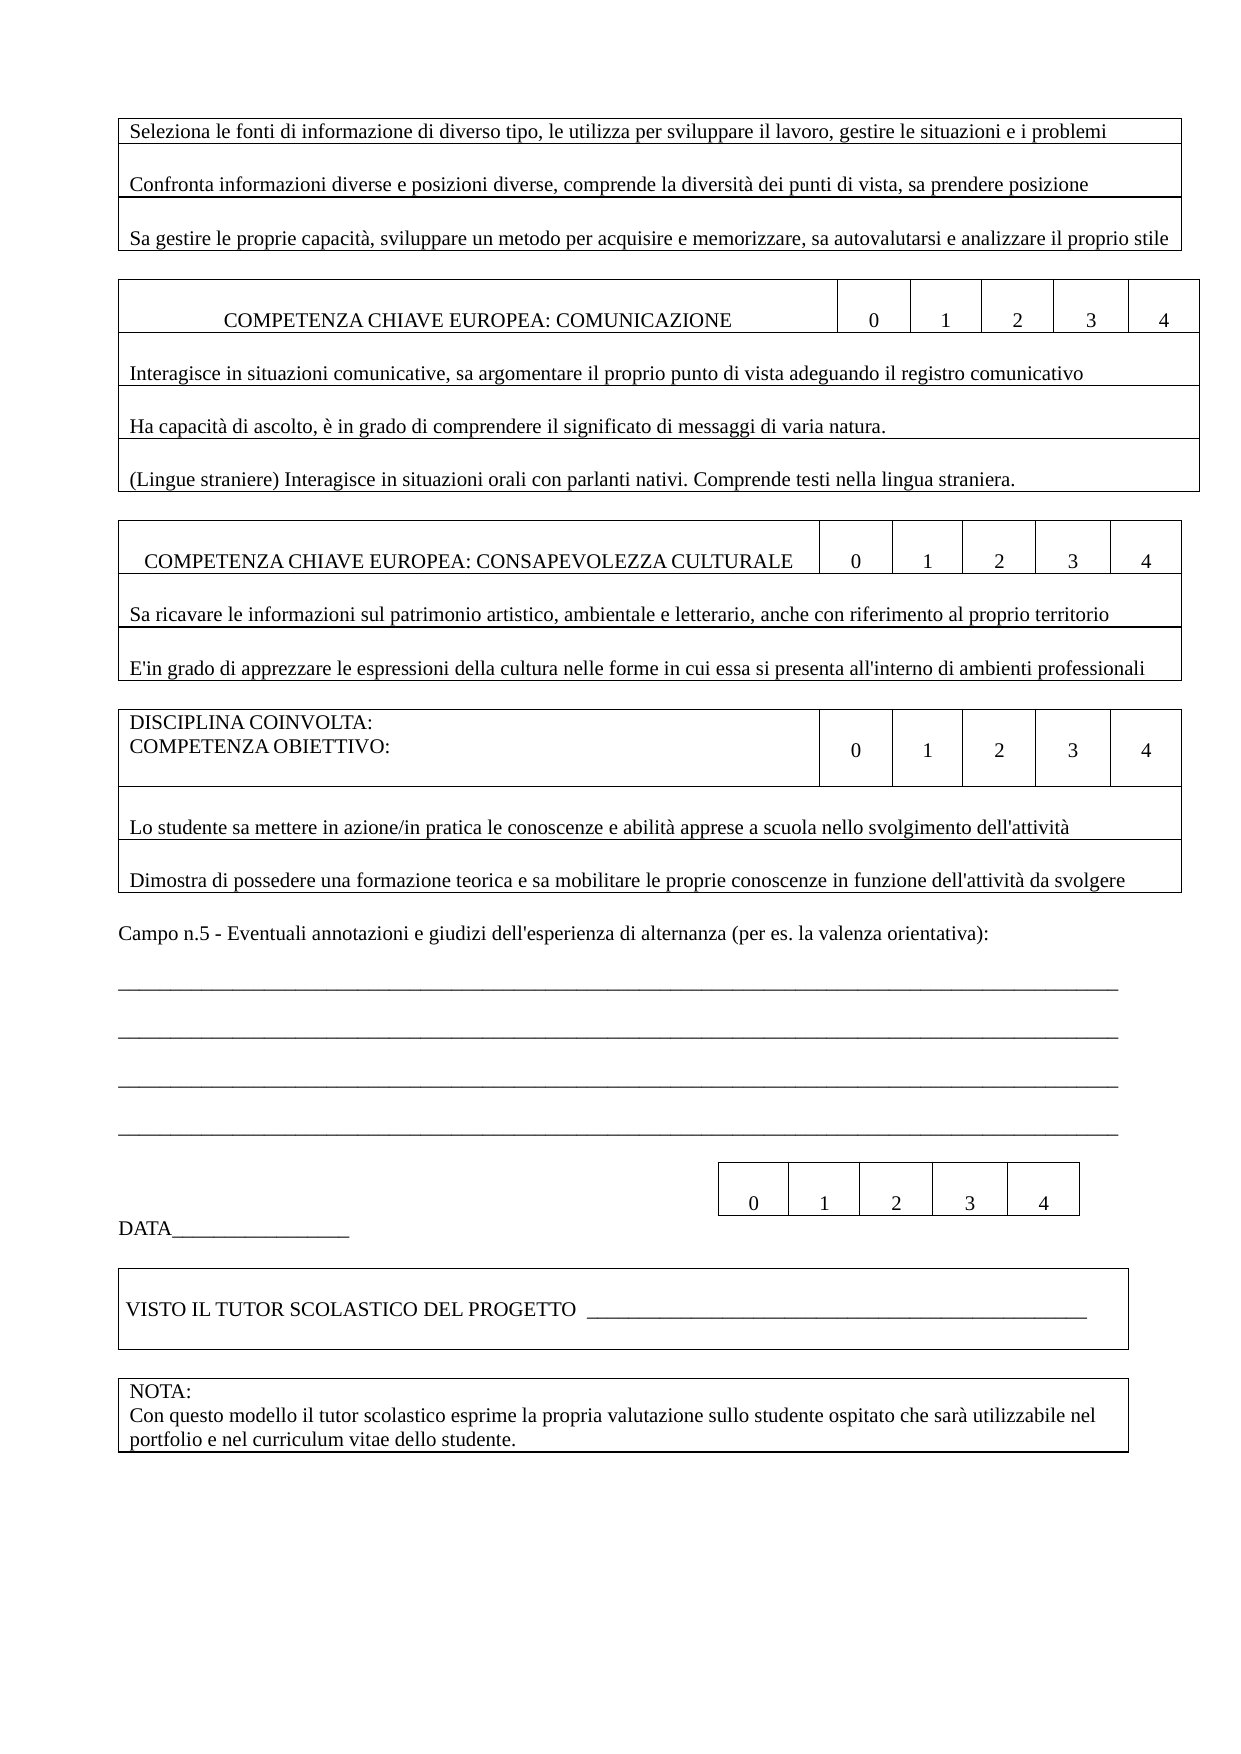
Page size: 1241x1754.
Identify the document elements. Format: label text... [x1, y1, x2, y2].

table_header 2 [963, 521, 1035, 573]
table_header 3 [1036, 521, 1110, 573]
table_header 1 [911, 280, 981, 332]
table_header 0 [719, 1163, 788, 1215]
table_header 4 [1008, 1163, 1079, 1215]
table_header 2 [982, 280, 1053, 332]
table_header 0 [820, 521, 892, 573]
table_cell Seleziona le fonti di informazione di diverso tipo, le utilizza per sviluppare il lavoro, gestire le situazioni e i problemi [119, 119, 1181, 143]
table_header 1 [789, 1163, 859, 1215]
table_header 4 [1111, 710, 1181, 786]
table_header 4 [1111, 521, 1181, 573]
table_cell Sa ricavare le informazioni sul patrimonio artistico, ambientale e letterario, anche con riferimento al proprio territorio [119, 574, 1181, 626]
table_header 2 [860, 1163, 932, 1215]
table_header 0 [838, 280, 910, 332]
table_header 1 [893, 521, 962, 573]
text Campo n.5 - Eventuali annotazioni e giudizi dell'esperienza di alternanza (per es. la valenza orientativa): [118, 921, 1122, 945]
table_header 2 [963, 710, 1035, 786]
table_cell Dimostra di possedere una formazione teorica e sa mobilitare le proprie conoscenze in funzione dell'attività da svolgere [119, 840, 1181, 892]
table_header 4 [1129, 280, 1199, 332]
table_header 1 [893, 710, 962, 786]
table_cell (Lingue straniere) Interagisce in situazioni orali con parlanti nativi. Comprende testi nella lingua straniera. [119, 439, 1199, 491]
table_cell Lo studente sa mettere in azione/in pratica le conoscenze e abilità apprese a scuola nello svolgimento dell'attività [119, 787, 1181, 839]
table_header 3 [1054, 280, 1128, 332]
table_header COMPETENZA CHIAVE EUROPEA: COMUNICAZIONE [119, 280, 837, 332]
table_header 0 [820, 710, 892, 786]
table_cell Interagisce in situazioni comunicative, sa argomentare il proprio punto di vista adeguando il registro comunicativo [119, 333, 1199, 385]
table_header DISCIPLINA COINVOLTA: COMPETENZA OBIETTIVO: [119, 710, 819, 786]
table_header 3 [1036, 710, 1110, 786]
table_header NOTA: Con questo modello il tutor scolastico esprime la propria valutazione sullo studente ospitato che sarà utilizzabile nel portfolio e nel curriculum vitae dello studente. [119, 1379, 1128, 1451]
table_cell Sa gestire le proprie capacità, sviluppare un metodo per acquisire e memorizzare, sa autovalutarsi e analizzare il proprio stile [119, 198, 1181, 249]
table_cell Confronta informazioni diverse e posizioni diverse, comprende la diversità dei punti di vista, sa prendere posizione [119, 144, 1181, 196]
table_cell Ha capacità di ascolto, è in grado di comprendere il significato di messaggi di varia natura. [119, 386, 1199, 438]
table_header COMPETENZA CHIAVE EUROPEA: CONSAPEVOLEZZA CULTURALE [119, 521, 819, 573]
text ________________________________________________________________________________________________________________________________________________________________________________________________________________________________________________________________________________________________________________________________________________________________________________________________ [118, 969, 1122, 1138]
table_header VISTO IL TUTOR SCOLASTICO DEL PROGETTO ________________________________________________ [119, 1269, 1128, 1349]
table_header 3 [933, 1163, 1007, 1215]
table_cell E'in grado di apprezzare le espressioni della cultura nelle forme in cui essa si presenta all'interno di ambienti professionali [119, 628, 1181, 679]
text DATA_________________ [118, 1216, 1122, 1240]
